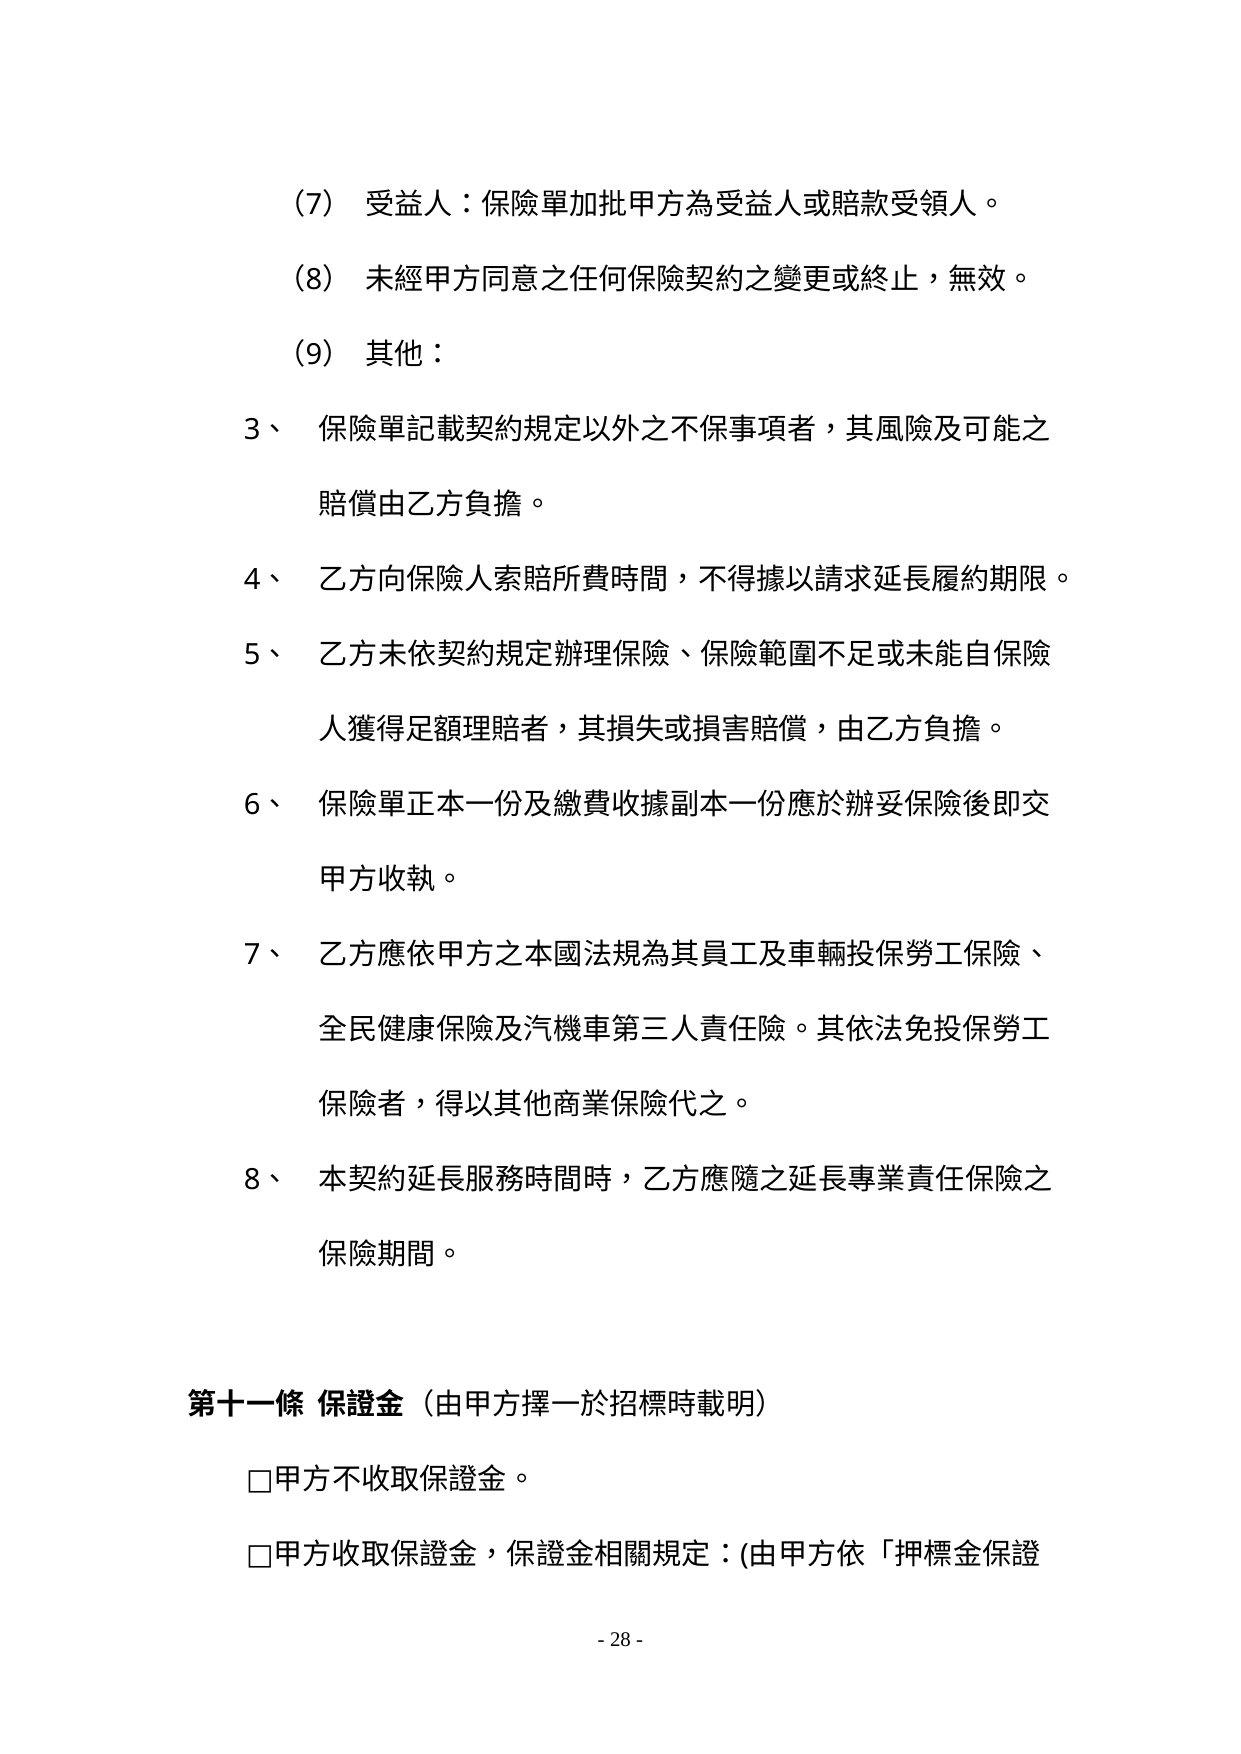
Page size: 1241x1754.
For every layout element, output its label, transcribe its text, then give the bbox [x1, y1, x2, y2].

text □甲方不收取保證金。 [187, 1439, 1053, 1514]
list 乙方應依甲方之本國法規為其員工及車輛投保勞工保險、全民健康保險及汽機車第三人責任險。其依法免投保勞工保險者，得以其他商業保險代之。 [244, 914, 1053, 1139]
list 乙方向保險人索賠所費時間，不得據以請求延長履約期限。 [244, 539, 1053, 614]
text □甲方收取保證金，保證金相關規定：(由甲方依「押標金保證 [246, 1514, 1053, 1589]
list 受益人：保險單加批甲方為受益人或賠款受領人。 [276, 164, 1053, 239]
text 第十一條 保證金（由甲方擇一於招標時載明） [187, 1364, 1053, 1439]
list 本契約延長服務時間時，乙方應隨之延長專業責任保險之保險期間。 [244, 1139, 1053, 1289]
list 保險單正本一份及繳費收據副本一份應於辦妥保險後即交甲方收執。 [244, 764, 1053, 914]
list 其他： [276, 314, 1053, 389]
list 乙方未依契約規定辦理保險、保險範圍不足或未能自保險人獲得足額理賠者，其損失或損害賠償，由乙方負擔。 [244, 614, 1053, 764]
list 保險單記載契約規定以外之不保事項者，其風險及可能之賠償由乙方負擔。 [244, 389, 1053, 539]
list 未經甲方同意之任何保險契約之變更或終止，無效。 [276, 239, 1053, 314]
